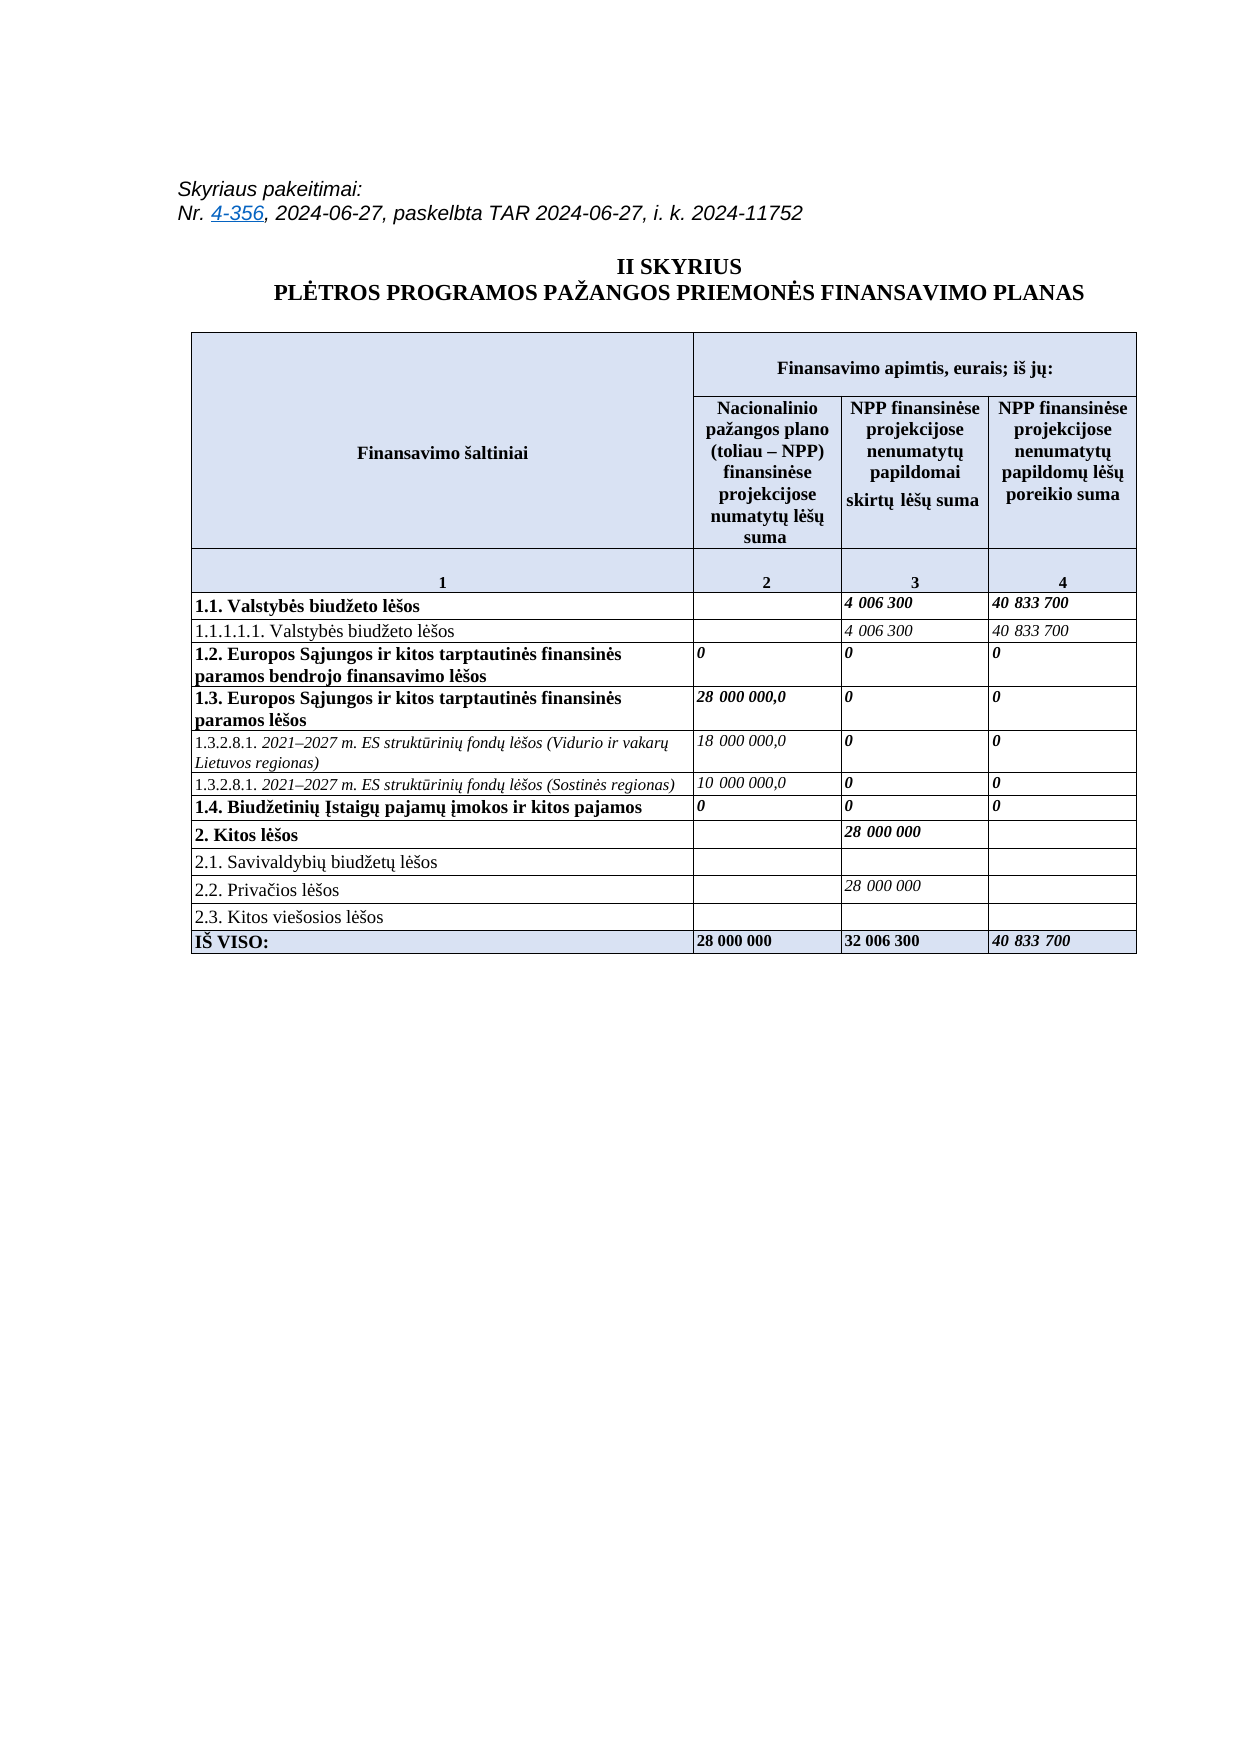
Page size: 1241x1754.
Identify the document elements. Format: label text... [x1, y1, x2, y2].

table_cell Nacionalinio pažangos plano (toliau – NPP) finansinėse projekcijose numatytų lėšų suma [694, 397, 841, 548]
text PLĖTROS PROGRAMOS PAŽANGOS PRIEMONĖS FINANSAVIMO PLANAS [177, 279, 1181, 306]
table_cell 0 [694, 796, 841, 820]
table_cell 1.4. Biudžetinių Įstaigų pajamų įmokos ir kitos pajamos [192, 796, 693, 820]
table_cell 28 000 000 [694, 931, 841, 953]
table_cell 0 [842, 731, 988, 772]
table_cell 0 [842, 643, 988, 686]
table_cell 0 [989, 643, 1136, 686]
table_cell [842, 904, 988, 930]
table_cell 3 [842, 549, 988, 592]
table_cell 4 [989, 549, 1136, 592]
table_cell [694, 821, 841, 848]
table_cell 18 000 000,0 [694, 731, 841, 772]
table_cell 0 [842, 687, 988, 730]
table_cell 0 [989, 731, 1136, 772]
text Skyriaus pakeitimai: [177, 176, 1181, 200]
text Nr. 4-356, 2024-06-27, paskelbta TAR 2024-06-27, i. k. 2024-11752 [177, 200, 1181, 224]
table_cell [989, 821, 1136, 848]
table_cell 40 833 700 [989, 620, 1136, 642]
text II SKYRIUS [177, 253, 1181, 279]
table_header Finansavimo šaltiniai [192, 333, 693, 548]
table_cell [989, 849, 1136, 875]
table_cell 1.3.2.8.1. 2021–2027 m. ES struktūrinių fondų lėšos (Sostinės regionas) [192, 773, 693, 794]
table_cell 28 000 000 [842, 876, 988, 903]
table_cell [694, 620, 841, 642]
table_cell [989, 904, 1136, 930]
table_cell 2.3. Kitos viešosios lėšos [192, 904, 693, 930]
table_cell 2. Kitos lėšos [192, 821, 693, 848]
table_cell 40 833 700 [989, 593, 1136, 619]
table_cell 0 [842, 773, 988, 794]
table_cell [694, 849, 841, 875]
table_cell 28 000 000 [842, 821, 988, 848]
table_header Finansavimo apimtis, eurais; iš jų: [694, 333, 1136, 396]
table_cell 0 [842, 796, 988, 820]
table_cell 28 000 000,0 [694, 687, 841, 730]
table_cell 1.3. Europos Sąjungos ir kitos tarptautinės finansinės paramos lėšos [192, 687, 693, 730]
table_cell NPP finansinėse projekcijose nenumatytų papildomų lėšų poreikio suma [989, 397, 1136, 548]
table_cell 1 [192, 549, 693, 592]
table_cell 2 [694, 549, 841, 592]
table_cell [694, 904, 841, 930]
table_cell 32 006 300 [842, 931, 988, 953]
table_cell 1.2. Europos Sąjungos ir kitos tarptautinės finansinės paramos bendrojo finansavimo lėšos [192, 643, 693, 686]
table_cell 0 [989, 773, 1136, 794]
table_cell 10 000 000,0 [694, 773, 841, 794]
table_cell 1.3.2.8.1. 2021–2027 m. ES struktūrinių fondų lėšos (Vidurio ir vakarų Lietuvos regionas) [192, 731, 693, 772]
table_cell 40 833 700 [989, 931, 1136, 953]
table_cell 0 [989, 687, 1136, 730]
table_cell 4 006 300 [842, 620, 988, 642]
table_cell 1.1.1.1.1. Valstybės biudžeto lėšos [192, 620, 693, 642]
table_cell 1.1. Valstybės biudžeto lėšos [192, 593, 693, 619]
table_cell NPP finansinėse projekcijose nenumatytų papildomai skirtų lėšų suma [842, 397, 988, 548]
table_cell [842, 849, 988, 875]
table_cell 0 [694, 643, 841, 686]
table_cell [694, 876, 841, 903]
table_cell 4 006 300 [842, 593, 988, 619]
table_cell 0 [989, 796, 1136, 820]
table_cell [989, 876, 1136, 903]
table_cell 2.1. Savivaldybių biudžetų lėšos [192, 849, 693, 875]
table_cell [694, 593, 841, 619]
table_cell IŠ VISO: [192, 931, 693, 953]
table_cell 2.2. Privačios lėšos [192, 876, 693, 903]
